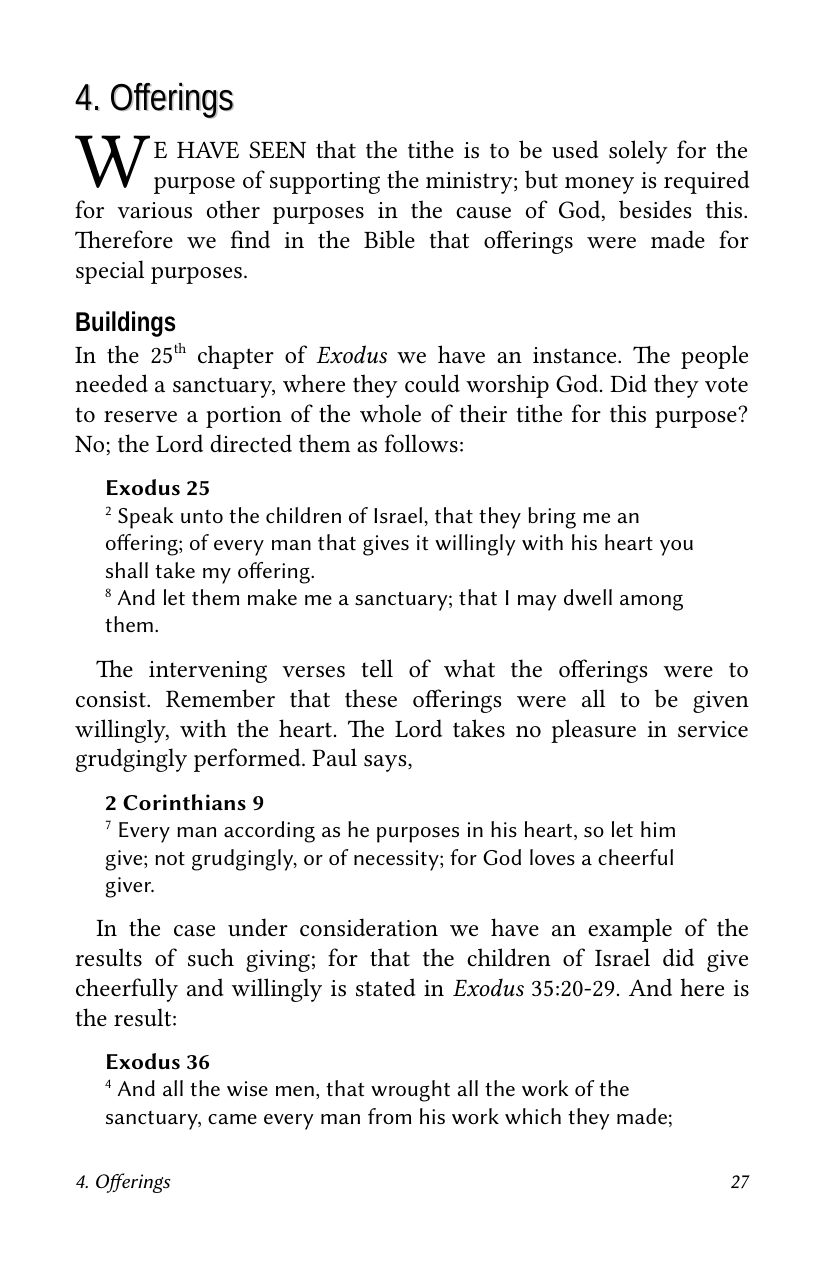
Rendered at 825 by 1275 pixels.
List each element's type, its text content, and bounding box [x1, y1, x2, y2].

text In the 25th chapter of Exodus we have an instance. The people needed a sanctuary, where they could worship God. Did they vote to reserve a portion of the whole of their tithe for this purpose? No; the Lord directed them as follows: [75, 341, 750, 459]
title Offerings [75, 75, 750, 118]
text 4 And all the wise men, that wrought all the work of the sanctuary, came every man from his work which they made; [105, 1076, 720, 1130]
text WE HAVE SEEN that the tithe is to be used solely for the purpose of supporting the ministry; but money is required for various other purposes in the cause of God, besides this. Therefore we find in the Bible that offerings were made for special purposes. [75, 136, 750, 284]
text In the case under consideration we have an example of the results of such giving; for that the children of Israel did give cheerfully and willingly is stated in Exodus 35:20-29. And here is the result: [75, 914, 750, 1032]
subtitle Buildings [75, 307, 750, 338]
text The intervening verses tell of what the offerings were to consist. Remember that these offerings were all to be given willingly, with the heart. The Lord takes no pleasure in service grudgingly performed. Paul says, [75, 655, 750, 773]
text 2 Corinthians 9 [105, 789, 750, 816]
text 8 And let them make me a sanctuary; that I may dwell among them. [105, 585, 720, 638]
text 7 Every man according as he purposes in his heart, so let him give; not grudgingly, or of necessity; for God loves a cheerful giver. [105, 817, 720, 898]
text Exodus 25 [105, 475, 750, 501]
text Exodus 36 [105, 1049, 750, 1075]
text 2 Speak unto the children of Israel, that they bring me an offering; of every man that gives it willingly with his heart you shall take my offering. [105, 503, 720, 584]
